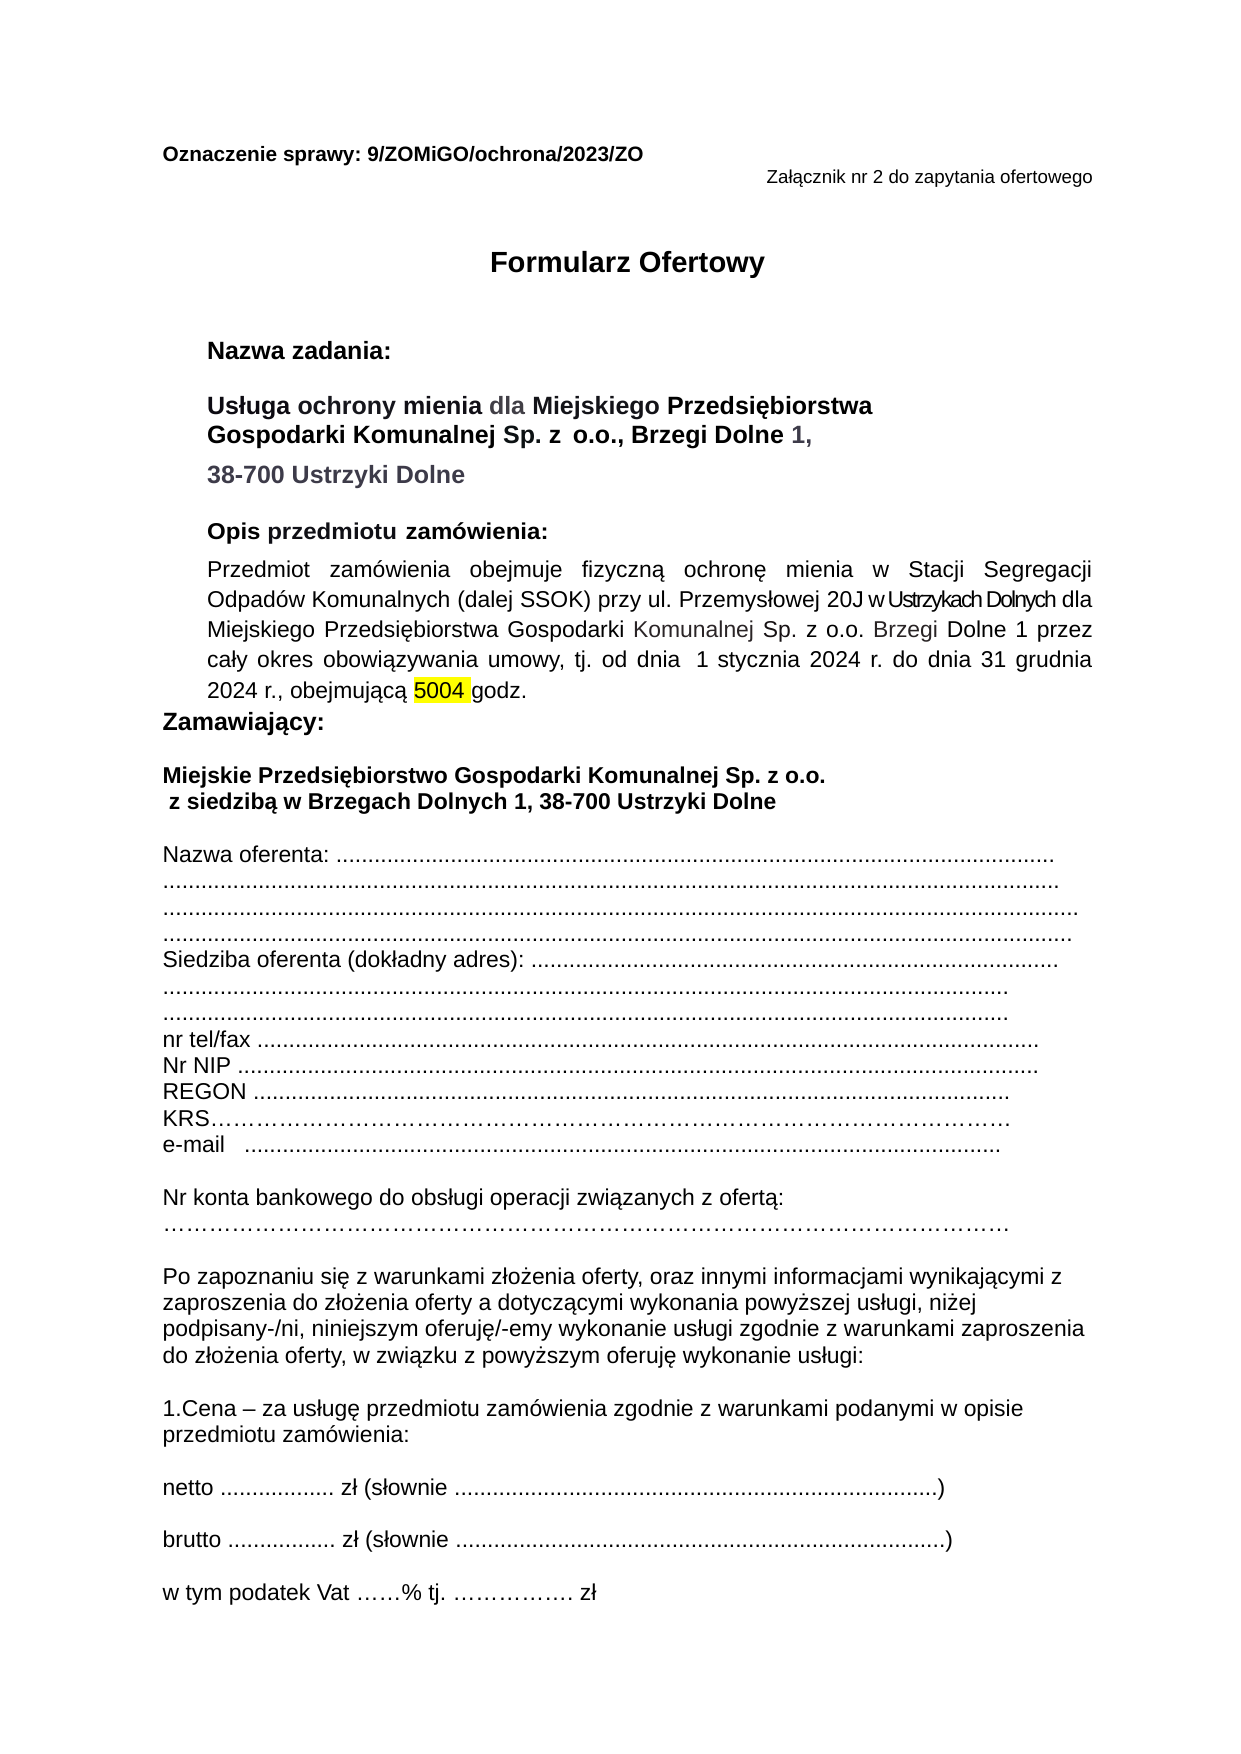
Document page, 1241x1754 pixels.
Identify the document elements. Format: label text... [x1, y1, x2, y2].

text brutto ................. zł (słownie .............................................................................) [162, 1526, 1093, 1553]
text netto .................. zł (słownie ............................................................................) [162, 1473, 1093, 1500]
text Przedmiot zamówienia obejmuje fizyczną ochronę mienia w Stacji Segregacji Odpadów Komunalnych (dalej SSOK) przy ul. Przemysłowej 20J w Ustrzykach Dolnych dla Miejskiego Przedsiębiorstwa Gospodarki Komunalnej Sp. z o.o. Brzegi Dolne 1 przez cały okres obowiązywania umowy, tj. od dnia 1 stycznia 2024 r. do dnia 31 grudnia 2024 r., obejmującą 5004 godz. [207, 556, 1093, 703]
text e-mail ....................................................................................................................... [162, 1131, 1093, 1157]
text Po zapoznaniu się z warunkami złożenia oferty, oraz innymi informacjami wynikającymi z zaproszenia do złożenia oferty a dotyczącymi wykonania powyższej usługi, niżej podpisany-/ni, niniejszym oferuję/-emy wykonanie usługi zgodnie z warunkami zaproszenia do złożenia oferty, w związku z powyższym oferuję wykonanie usługi: [162, 1263, 1093, 1368]
text Nazwa oferenta: ................................................................................................................. [162, 841, 1093, 867]
subtitle Formularz Ofertowy [162, 245, 1093, 279]
text ................................................................................................................................................ [162, 894, 1093, 920]
text Zamawiający: [162, 707, 1093, 736]
text w tym podatek Vat ……% tj. ……………. zł [162, 1579, 1093, 1605]
subtitle Oznaczenie sprawy: 9/ZOMiGO/ochrona/2023/ZO [162, 142, 1093, 166]
text REGON ....................................................................................................................... [162, 1078, 1093, 1104]
text nr tel/fax ........................................................................................................................... [162, 1026, 1093, 1052]
text ..................................................................................................................................... [162, 999, 1093, 1026]
text KRS…………………………………………………………………………………………… [162, 1104, 1093, 1131]
text 1.Cena – za usługę przedmiotu zamówienia zgodnie z warunkami podanymi w opisie przedmiotu zamówienia: [162, 1394, 1093, 1447]
text Siedziba oferenta (dokładny adres): ................................................................................... [162, 946, 1093, 973]
subtitle Usługa ochrony mienia dla Miejskiego Przedsiębiorstwa Gospodarki Komunalnej Sp. z o.o., Brzegi Dolne 1, [207, 391, 971, 449]
text z siedzibą w Brzegach Dolnych 1, 38-700 Ustrzyki Dolne [162, 788, 1093, 815]
text Miejskie Przedsiębiorstwo Gospodarki Komunalnej Sp. z o.o. [162, 762, 1093, 788]
text ………………………………………………………………………………………………… [162, 1210, 1093, 1236]
text Nr konta bankowego do obsługi operacji związanych z ofertą: [162, 1184, 1093, 1210]
subtitle 38-700 Ustrzyki Dolne [207, 461, 971, 489]
list Opis przedmiotu zamówienia: [207, 518, 1015, 544]
text Nr NIP .............................................................................................................................. [162, 1052, 1093, 1078]
text ..................................................................................................................................... [162, 973, 1093, 999]
text Nazwa zadania: [207, 336, 1093, 365]
text ............................................................................................................................................... [162, 920, 1093, 946]
text ............................................................................................................................................. [162, 867, 1093, 894]
subtitle Załącznik nr 2 do zapytania ofertowego [162, 166, 1093, 188]
